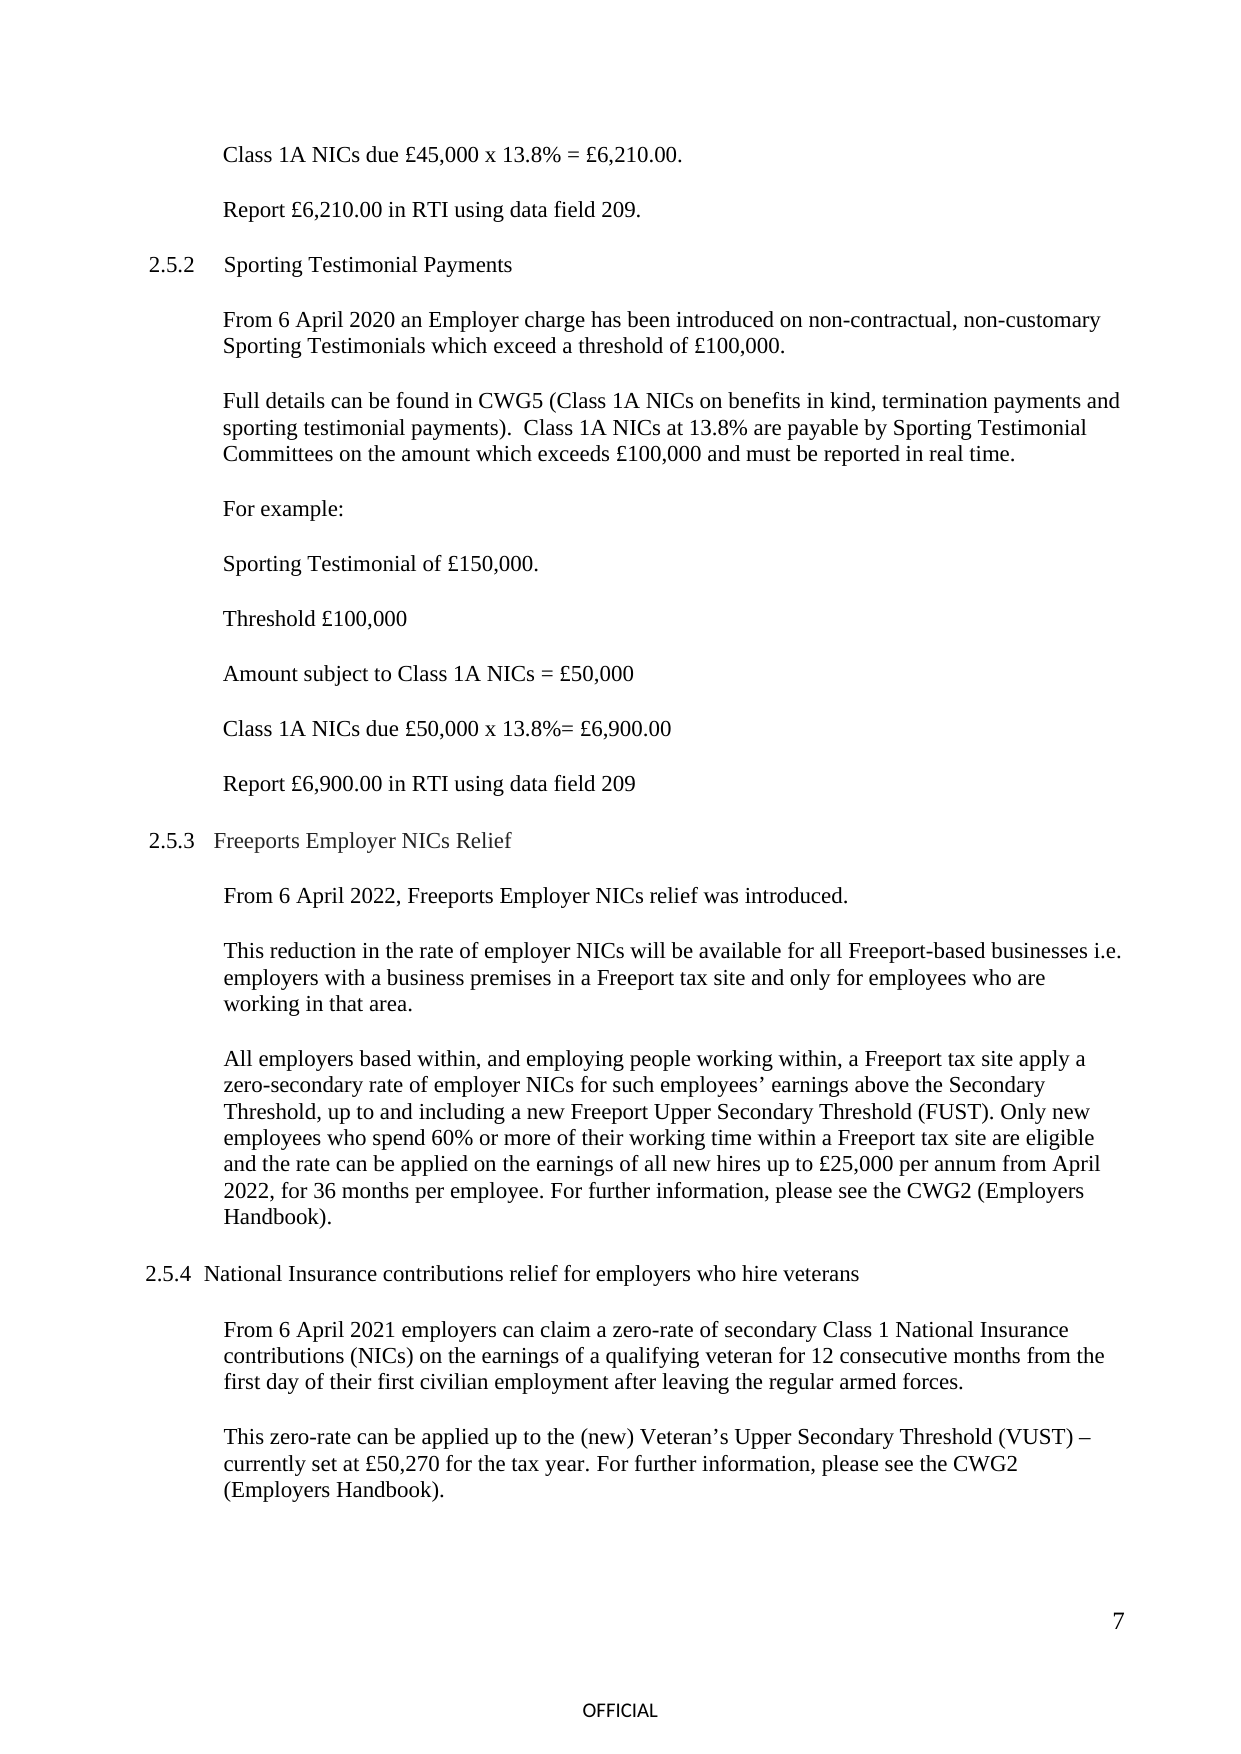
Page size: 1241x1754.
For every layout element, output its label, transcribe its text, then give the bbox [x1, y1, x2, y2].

text 2.5.4 National Insurance contributions relief for employers who hire veterans [145, 1258, 1124, 1287]
text 2.5.2 Sporting Testimonial Payments [149, 251, 1124, 277]
text This reduction in the rate of employer NICs will be available for all Freeport-based businesses i.e. employers with a business premises in a Freeport tax site and only for employees who are working in that area. [223, 937, 1124, 1016]
text This zero-rate can be applied up to the (new) Veteran’s Upper Secondary Threshold (VUST) – currently set at £50,270 for the tax year. For further information, please see the CWG2 (Employers Handbook). [223, 1423, 1124, 1502]
text Full details can be found in CWG5 (Class 1A NICs on benefits in kind, termination payments and sporting testimonial payments). Class 1A NICs at 13.8% are payable by Sporting Testimonial Committees on the amount which exceeds £100,000 and must be reported in real time. [223, 387, 1124, 466]
text Sporting Testimonial of £150,000. [149, 550, 1124, 576]
text Class 1A NICs due £50,000 x 13.8%= £6,900.00 [149, 715, 1124, 741]
text 2.5.3 Freeports Employer NICs Relief [149, 825, 1124, 854]
text From 6 April 2020 an Employer charge has been introduced on non-contractual, non-customary Sporting Testimonials which exceed a threshold of £100,000. [223, 306, 1124, 359]
text All employers based within, and employing people working within, a Freeport tax site apply a zero-secondary rate of employer NICs for such employees’ earnings above the Secondary Threshold, up to and including a new Freeport Upper Secondary Threshold (FUST). Only new employees who spend 60% or more of their working time within a Freeport tax site are eligible and the rate can be applied on the earnings of all new hires up to £25,000 per annum from April 2022, for 36 months per employee. For further information, please see the CWG2 (Employers Handbook). [223, 1045, 1124, 1229]
text Amount subject to Class 1A NICs = £50,000 [149, 660, 1124, 686]
text From 6 April 2021 employers can claim a zero-rate of secondary Class 1 National Insurance contributions (NICs) on the earnings of a qualifying veteran for 12 consecutive months from the first day of their first civilian employment after leaving the regular armed forces. [223, 1316, 1124, 1395]
text From 6 April 2022, Freeports Employer NICs relief was introduced. [223, 882, 1124, 909]
text Report £6,900.00 in RTI using data field 209 [149, 770, 1124, 796]
text Threshold £100,000 [149, 605, 1124, 631]
text Class 1A NICs due £45,000 x 13.8% = £6,210.00. [149, 141, 1124, 167]
text Report £6,210.00 in RTI using data field 209. [149, 196, 1124, 222]
text For example: [149, 495, 1124, 521]
